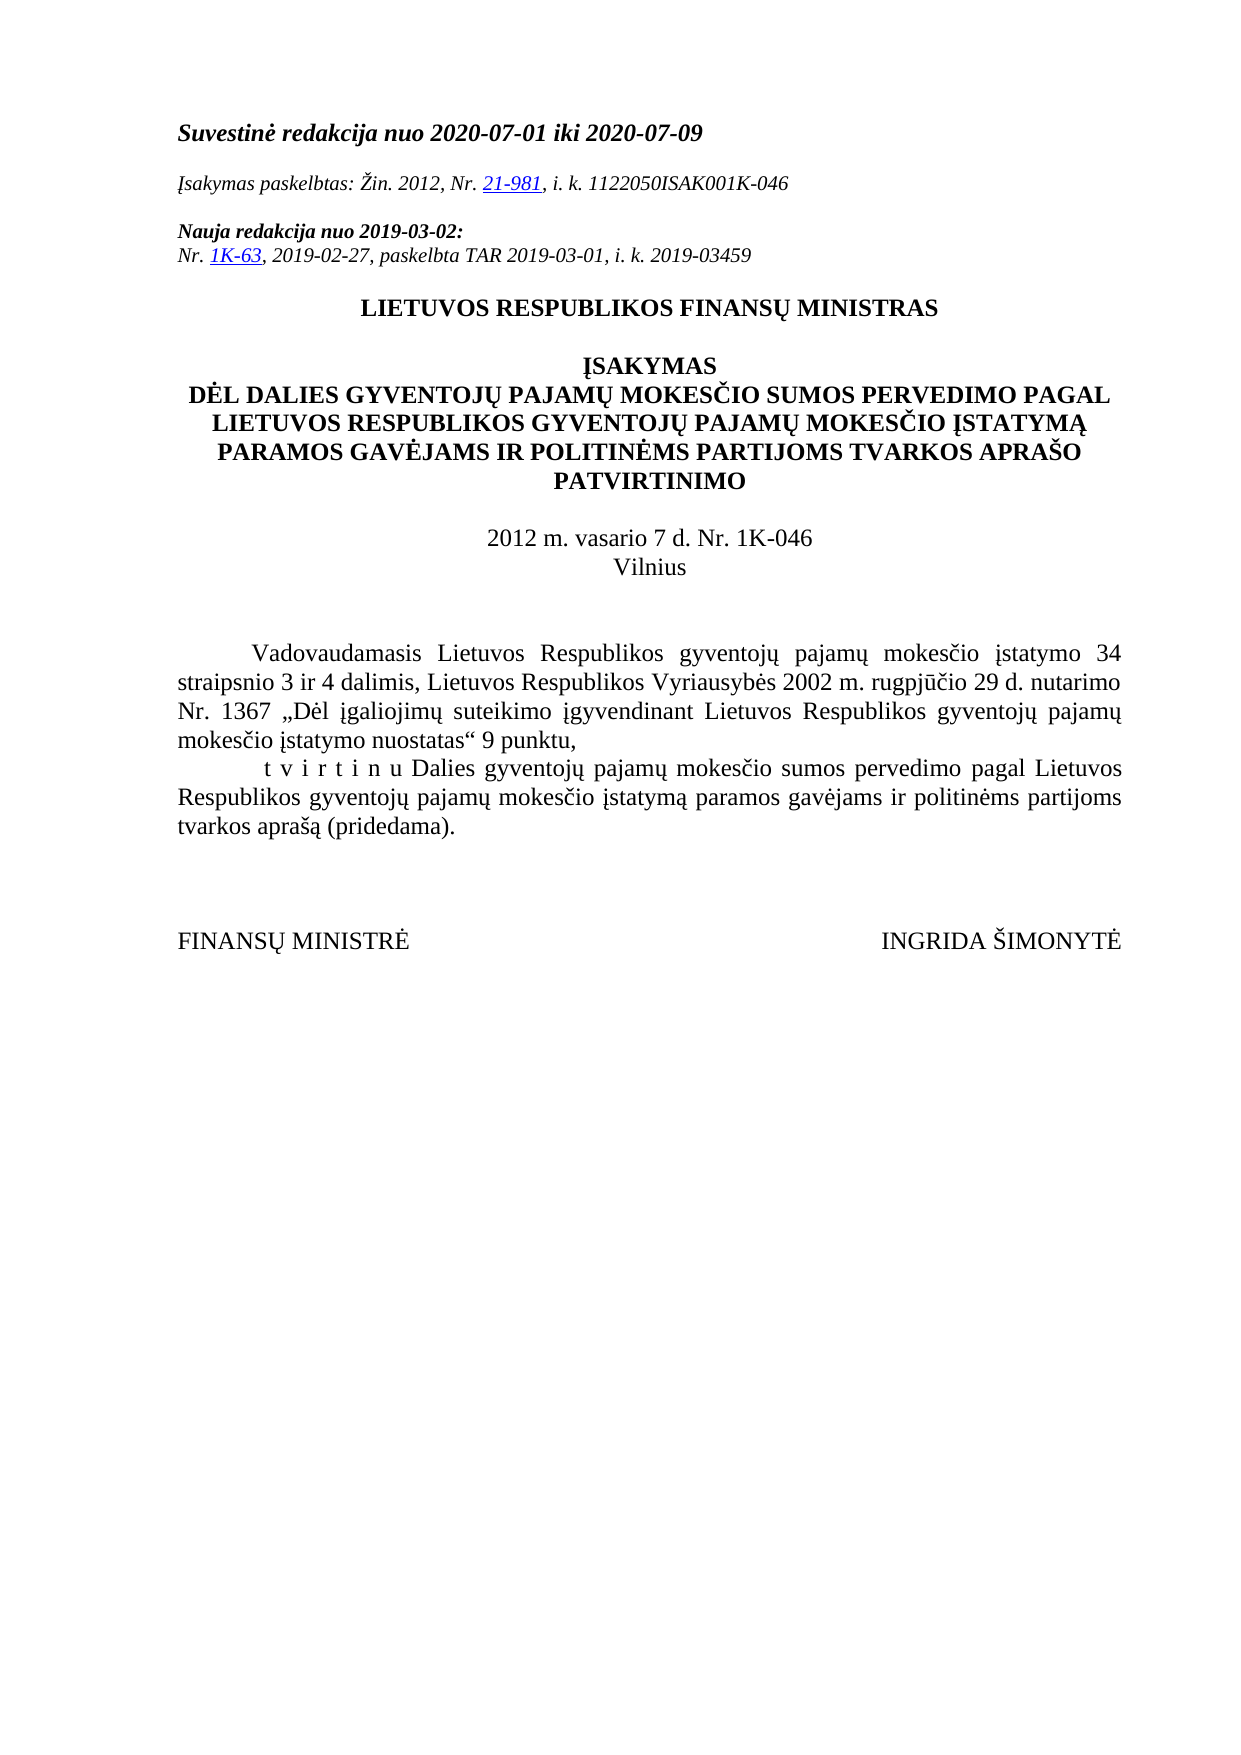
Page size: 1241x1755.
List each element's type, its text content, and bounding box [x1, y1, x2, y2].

text LIETUVOS RESPUBLIKOS FINANSŲ MINISTRAS [177, 293, 1122, 322]
text Vadovaudamasis Lietuvos Respublikos gyventojų pajamų mokesčio įstatymo 34 straipsnio 3 ir 4 dalimis, Lietuvos Respublikos Vyriausybės 2002 m. rugpjūčio 29 d. nutarimo Nr. 1367 „Dėl įgaliojimų suteikimo įgyvendinant Lietuvos Respublikos gyventojų pajamų mokesčio įstatymo nuostatas“ 9 punktu, [177, 638, 1122, 753]
text DĖL DALIES GYVENTOJŲ PAJAMŲ MOKESČIO SUMOS PERVEDIMO PAGAL LIETUVOS RESPUBLIKOS GYVENTOJŲ PAJAMŲ MOKESČIO ĮSTATYMĄ PARAMOS GAVĖJAMS IR POLITINĖMS PARTIJOMS TVARKOS APRAŠO PATVIRTINIMO [177, 380, 1122, 495]
text Vilnius [177, 552, 1122, 581]
text 2012 m. vasario 7 d. Nr. 1K-046 [177, 523, 1122, 552]
text FINANSŲ MINISTRĖ INGRIDA ŠIMONYTĖ [177, 926, 1122, 955]
text Suvestinė redakcija nuo 2020-07-01 iki 2020-07-09 [177, 118, 1122, 147]
text Nr. 1K-63, 2019-02-27, paskelbta TAR 2019-03-01, i. k. 2019-03459 [177, 243, 1122, 267]
text Įsakymas paskelbtas: Žin. 2012, Nr. 21-981, i. k. 1122050ISAK001K-046 [177, 171, 1122, 195]
text Nauja redakcija nuo 2019-03-02: [177, 219, 1122, 243]
text t v i r t i n u Dalies gyventojų pajamų mokesčio sumos pervedimo pagal Lietuvos Respublikos gyventojų pajamų mokesčio įstatymą paramos gavėjams ir politinėms partijoms tvarkos aprašą (pridedama). [177, 753, 1122, 840]
text ĮSAKYMAS [177, 351, 1122, 380]
